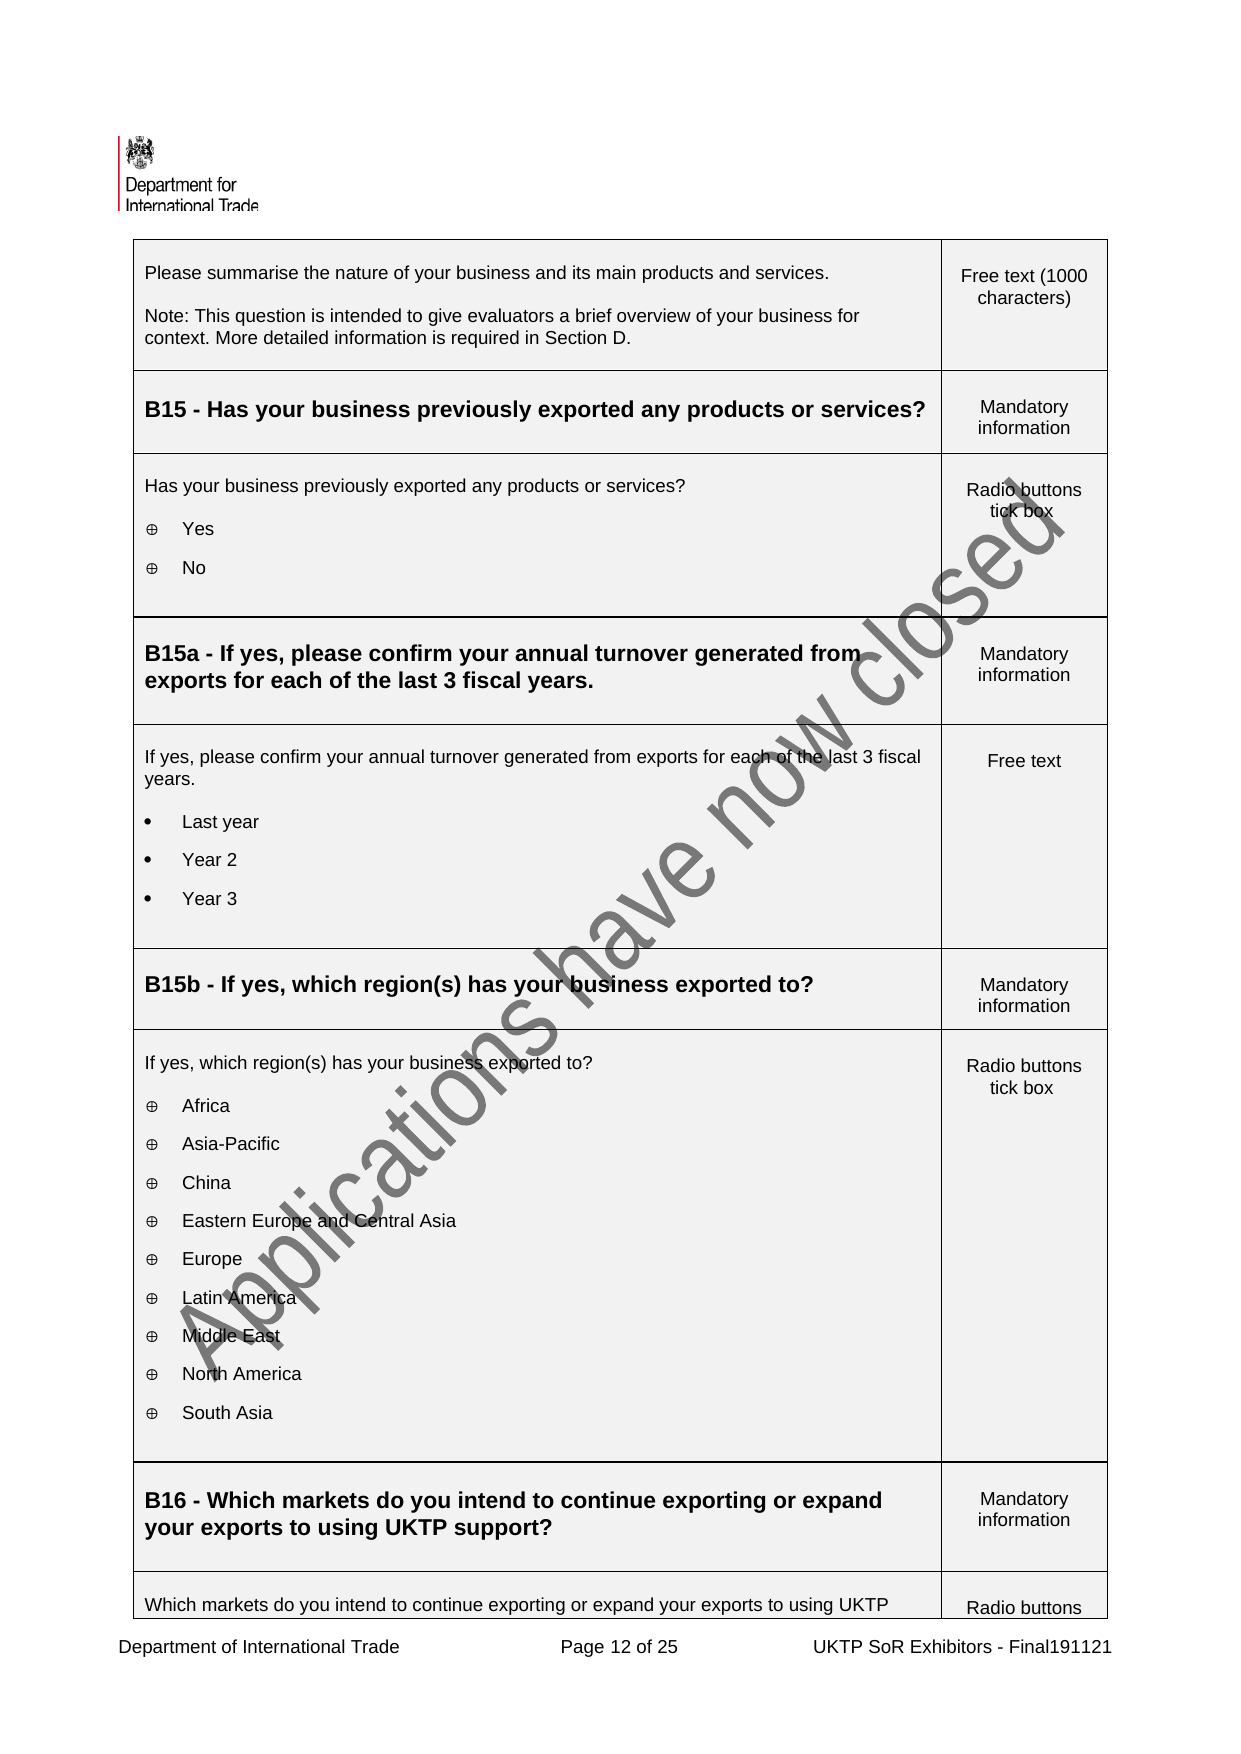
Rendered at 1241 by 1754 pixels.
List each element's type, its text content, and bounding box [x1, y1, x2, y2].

table_cell If yes, which region(s) has your business exported to? Africa Asia-Pacific China Eastern Europe and Central Asia Europe Latin America Middle East North America South Asia [134, 1030, 941, 1461]
table_cell If yes, please confirm your annual turnover generated from exports for each of the last 3 fiscal years. Last year Year 2 Year 3 [134, 725, 941, 947]
table_cell Has your business previously exported any products or services? Yes No [134, 454, 941, 616]
table_cell Mandatory information [942, 371, 1107, 452]
table_cell Mandatory information [942, 949, 1107, 1029]
table_cell Radio buttons tick box [942, 1030, 1107, 1461]
table_cell Free text [942, 725, 1107, 947]
table_cell Mandatory information [942, 618, 1107, 724]
table_cell B16 - Which markets do you intend to continue exporting or expand your exports to using UKTP support? [134, 1463, 941, 1571]
table_cell B15a - If yes, please confirm your annual turnover generated from exports for each of the last 3 fiscal years. [134, 618, 941, 724]
table_cell Radio buttons tick box [942, 454, 1107, 616]
table_cell Free text (1000 characters) [942, 240, 1107, 369]
table_cell Which markets do you intend to continue exporting or expand your exports to using UKTP support? Africa Asia-Pacific China Eastern Europe and Central Asia Europe Latin America Middle East North America South Asia None [134, 1572, 941, 1618]
table_cell Mandatory information [942, 1463, 1107, 1571]
table_cell B15 - Has your business previously exported any products or services? [134, 371, 941, 452]
table_cell Please summarise the nature of your business and its main products and services. Note: This question is intended to give evaluators a brief overview of your business for context. More detailed information is required in Section D. [134, 240, 941, 369]
table_cell Radio buttons [942, 1572, 1107, 1618]
table_cell B15b - If yes, which region(s) has your business exported to? [134, 949, 941, 1029]
